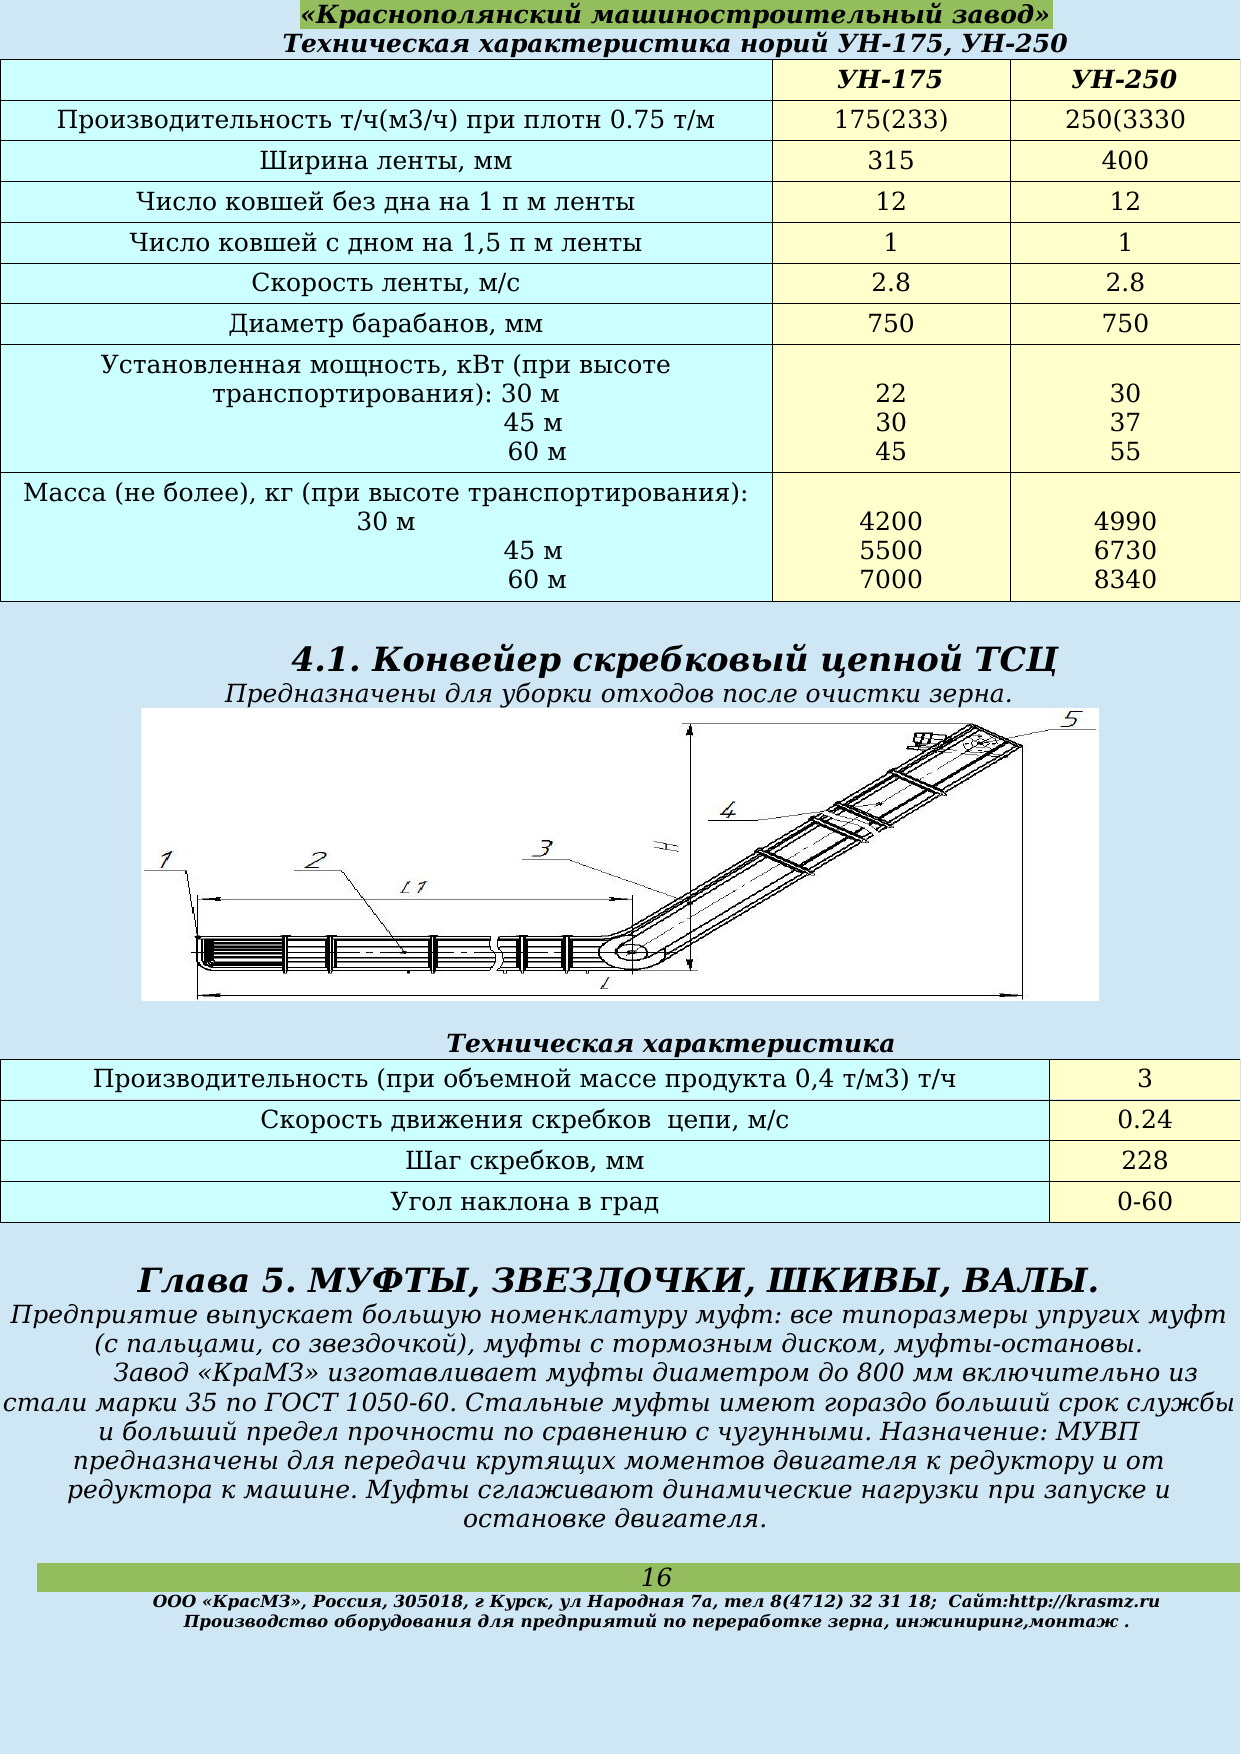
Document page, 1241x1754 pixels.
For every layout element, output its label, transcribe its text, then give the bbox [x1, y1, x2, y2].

table_cell 12 [1011, 182, 1240, 222]
list Техническая характеристика норий УН-175, УН-250 [75, 29, 1240, 59]
table_cell 2,8 [773, 264, 1010, 303]
table_cell Скорость движения скребков цепи, м/с [1, 1101, 1049, 1140]
list ООО «КрасМЗ», Россия, 305018, г Курск, ул Народная 7а, тел 8(4712) 32 31 18; Сайт:http://krasmz.ru [37, 1592, 1240, 1611]
table_cell 250(3330 [1011, 101, 1240, 140]
table_cell Шаг скребков, мм [1, 1141, 1049, 1181]
table_header Производительность (при объемной массе продукта 0,4 т/м3) т/ч [1, 1060, 1049, 1099]
table_cell Ширина ленты, мм [1, 141, 772, 181]
table_cell Производительность т/ч(м3/ч) при плотн 0.75 т/м [1, 101, 772, 140]
table_cell 0-60 [1050, 1182, 1240, 1222]
table_cell Масса (не более), кг (при высоте транспортирования): 30 м 45 м 60 м [1, 473, 772, 601]
table_cell 1 [1011, 223, 1240, 263]
text Глава 5. МУФТЫ, ЗВЕЗДОЧКИ, ШКИВЫ, ВАЛЫ. [0, 1261, 1240, 1300]
table_cell Диаметр барабанов, мм [1, 304, 772, 344]
list 16 [37, 1563, 1240, 1592]
table_cell 750 [773, 304, 1010, 344]
text Предназначены для уборки отходов после очистки зерна. [0, 679, 1240, 708]
table_cell 0,24 [1050, 1101, 1240, 1140]
table_cell 2,8 [1011, 264, 1240, 303]
table_cell Угол наклона в град [1, 1182, 1049, 1222]
table_cell 12 [773, 182, 1010, 222]
table_cell 175(233) [773, 101, 1010, 140]
table_cell Установленная мощность, кВт (при высоте транспортирования): 30 м 45 м 60 м [1, 345, 772, 472]
list Производство оборудования для предприятий по переработке зерна, инжиниринг,монтаж . [37, 1611, 1240, 1631]
table_cell 315 [773, 141, 1010, 181]
text Предприятие выпускает большую номенклатуру муфт: все типоразмеры упругих муфт (с пальцами, со звездочкой), муфты с тормозным диском, муфты-остановы. [0, 1300, 1240, 1358]
table_header УН-175 [773, 60, 1010, 100]
table_cell 750 [1011, 304, 1240, 344]
table_cell 1 [773, 223, 1010, 263]
table_cell 4990 6730 8340 [1011, 473, 1240, 601]
table_cell Число ковшей с дном на 1,5 п м ленты [1, 223, 772, 263]
table_cell 228 [1050, 1141, 1240, 1181]
table_header [1, 60, 772, 100]
table_cell 400 [1011, 141, 1240, 181]
table_cell 4200 5500 7000 [773, 473, 1010, 601]
table_cell 22 30 45 [773, 345, 1010, 472]
list 4.1. Конвейер скребковый цепной ТСЦ [75, 640, 1240, 679]
list Техническая характеристика [75, 1029, 1240, 1059]
table_cell 30 37 55 [1011, 345, 1240, 472]
table_cell Скорость ленты, м/с [1, 264, 772, 303]
list «Краснополянский машиностроительный завод» [75, 0, 1240, 29]
picture [141, 708, 1099, 1001]
table_cell Число ковшей без дна на 1 п м ленты [1, 182, 772, 222]
table_header 3 [1050, 1060, 1240, 1099]
table_header УН-250 [1011, 60, 1240, 100]
text Завод «КраМЗ» изготавливает муфты диаметром до 800 мм включительно из стали марки 35 по ГОСТ 1050-60. Стальные муфты имеют гораздо больший срок службы и больший предел прочности по сравнению с чугунными. Назначение: МУВП предназначены для передачи крутящих моментов двигателя к редуктору и от редуктора к машине. Муфты сглаживают динамические нагрузки при запуске и остановке двигателя. [0, 1358, 1240, 1533]
